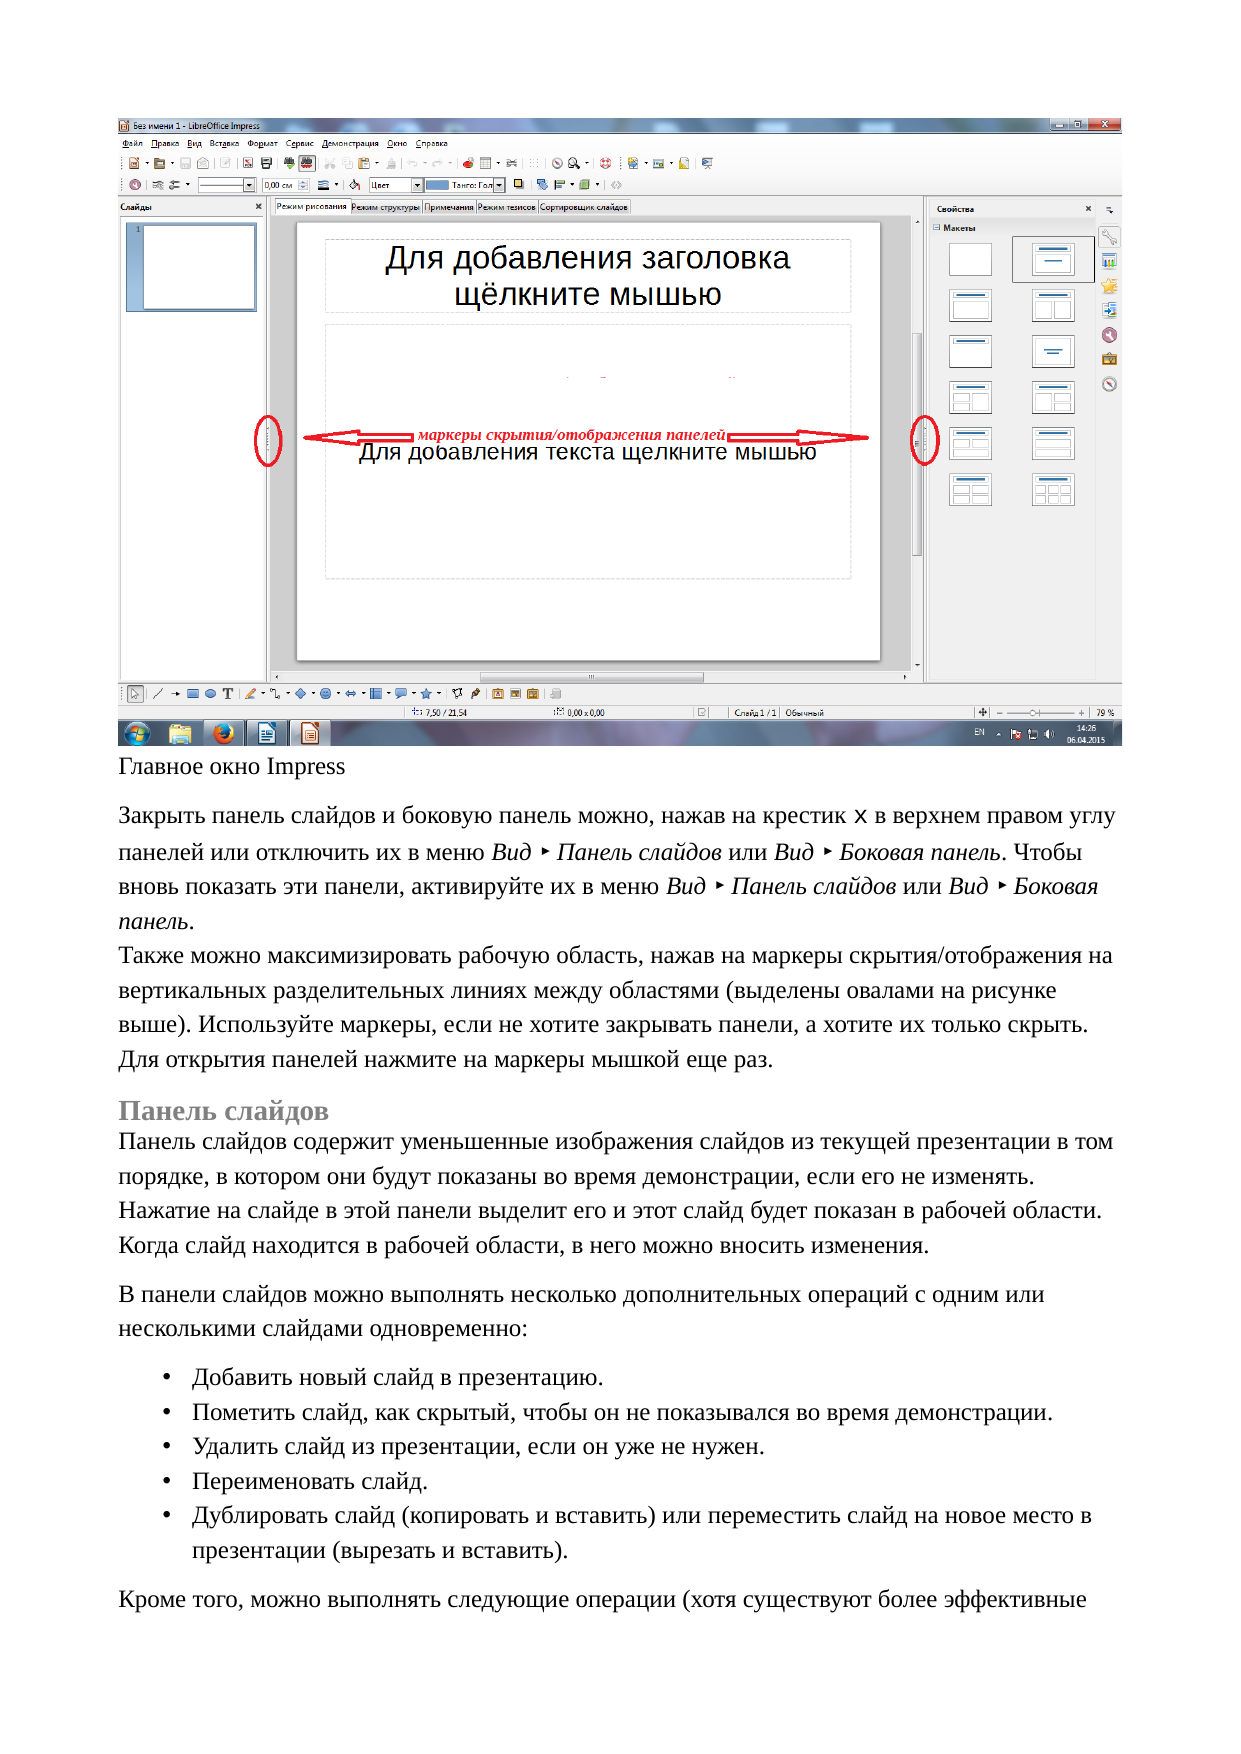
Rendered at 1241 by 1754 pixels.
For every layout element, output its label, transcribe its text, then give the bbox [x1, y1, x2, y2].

list Дублировать слайд (копировать и вставить) или переместить слайд на новое место в презентации (вырезать и вставить). [162, 1500, 1122, 1563]
list Удалить слайд из презентации, если он уже не нужен. [162, 1431, 1122, 1460]
text Кроме того, можно выполнять следующие операции (хотя существуют более эффективные [118, 1584, 1122, 1613]
subtitle Панель слайдов [118, 1093, 1122, 1126]
list Добавить новый слайд в презентацию. [162, 1362, 1122, 1391]
text В панели слайдов можно выполнять несколько дополнительных операций с одним или несколькими слайдами одновременно: [118, 1279, 1122, 1342]
list Переименовать слайд. [162, 1466, 1122, 1494]
text Главное окно Impress [118, 746, 1122, 780]
list Пометить слайд, как скрытый, чтобы он не показывался во время демонстрации. [162, 1397, 1122, 1426]
text Также можно максимизировать рабочую область, нажав на маркеры скрытия/отображения на вертикальных разделительных линиях между областями (выделены овалами на рисунке выше). Используйте маркеры, если не хотите закрывать панели, а хотите их только скрыть. Для открытия панелей нажмите на маркеры мышкой еще раз. [118, 940, 1122, 1072]
text Закрыть панель слайдов и боковую панель можно, нажав на крестик x в верхнем правом углу панелей или отключить их в меню Вид ‣ Панель слайдов или Вид ‣ Боковая панель. Чтобы вновь показать эти панели, активируйте их в меню Вид ‣ Панель слайдов или Вид ‣ Боковая панель. [118, 800, 1122, 934]
text Панель слайдов содержит уменьшенные изображения слайдов из текущей презентации в том порядке, в котором они будут показаны во время демонстрации, если его не изменять. Нажатие на слайде в этой панели выделит его и этот слайд будет показан в рабочей области. Когда слайд находится в рабочей области, в него можно вносить изменения. [118, 1126, 1122, 1258]
